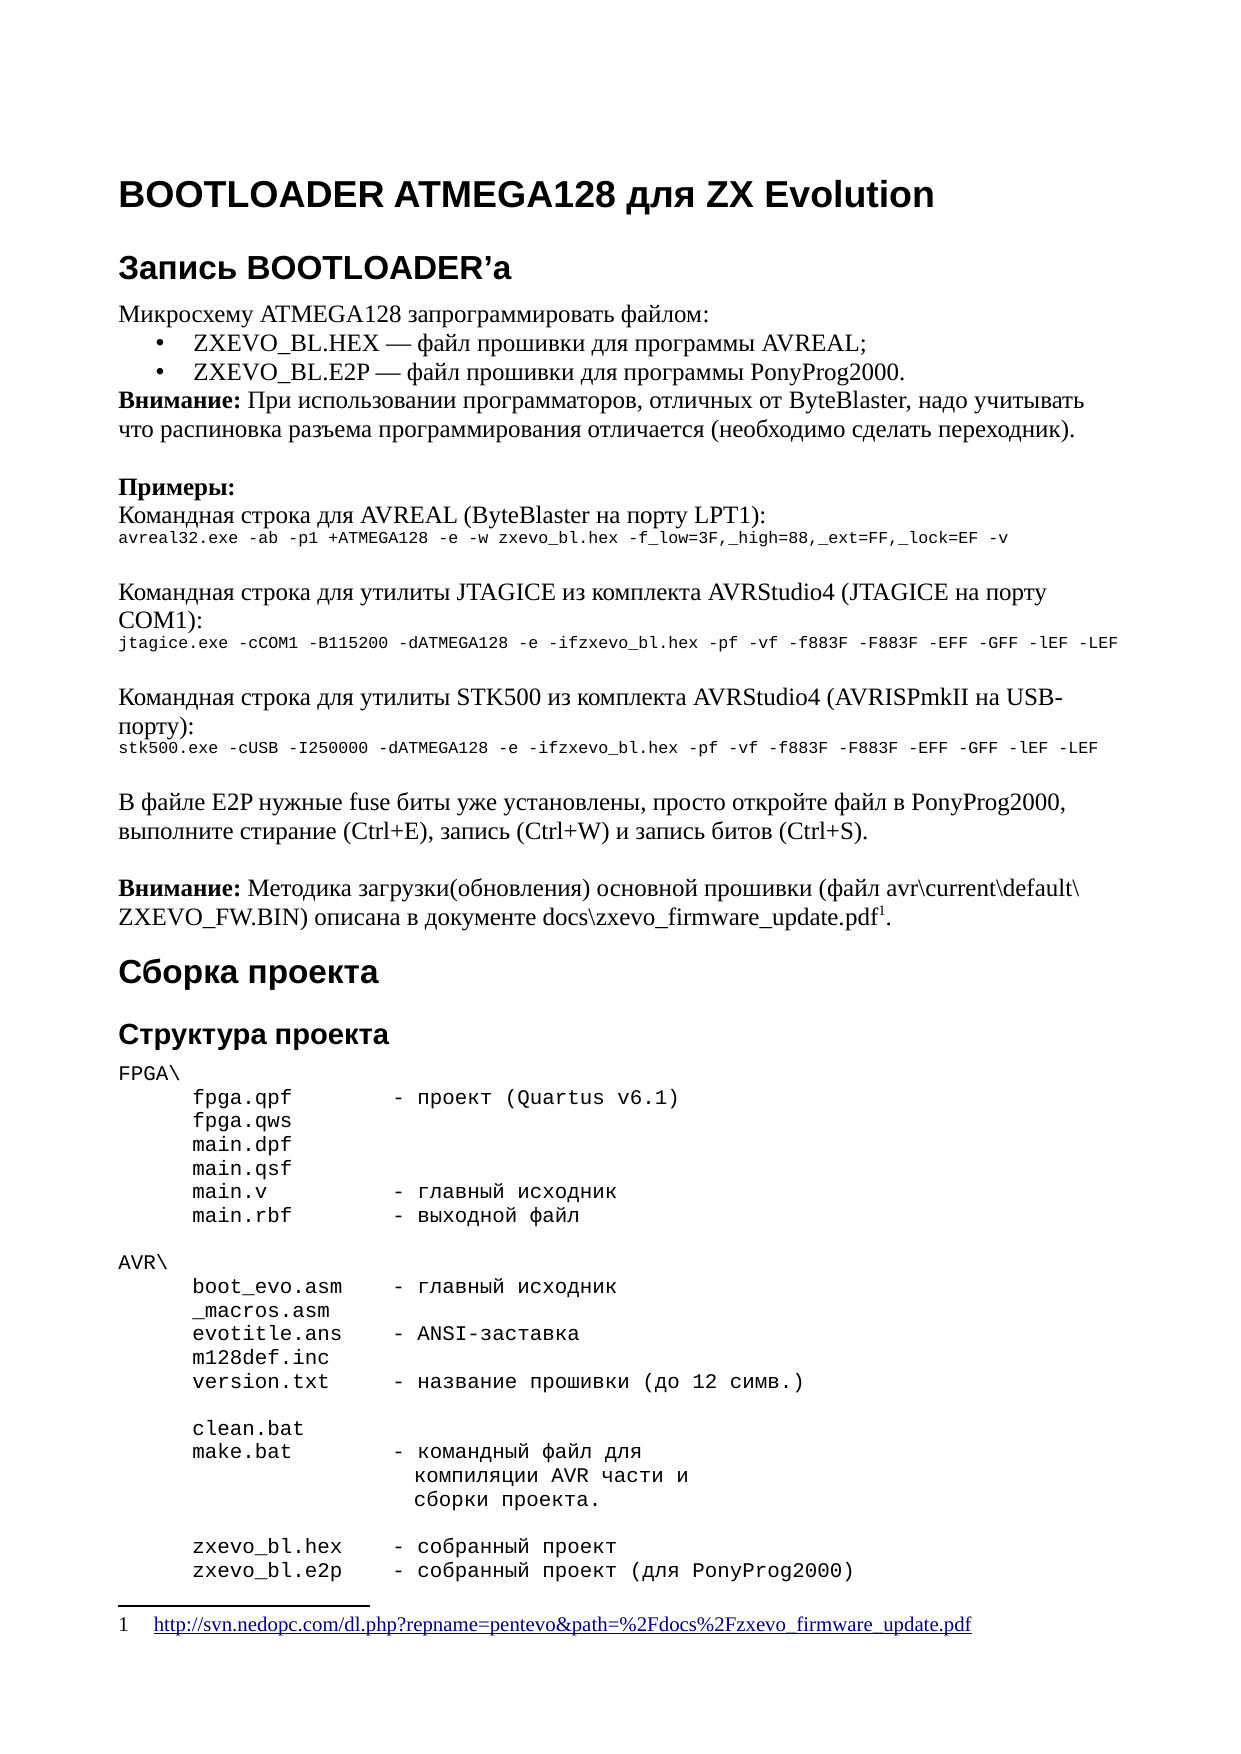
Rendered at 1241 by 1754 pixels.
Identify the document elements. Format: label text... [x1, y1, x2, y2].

text fpga.qws [118, 1111, 1122, 1134]
text Микросхему ATMEGA128 запрограммировать файлом: [118, 299, 1122, 328]
text jtagice.exe -cCOM1 -B115200 -dATMEGA128 -e -ifzxevo_bl.hex -pf -vf -f883F -F883F -EFF -GFF -lEF -LEF [118, 634, 1122, 653]
list ZXEVO_BL.E2P — файл прошивки для программы PonyProg2000. [156, 357, 1122, 386]
text AVR\ [118, 1252, 1122, 1276]
text zxevo_bl.e2p - собранный проект (для PonyProg2000) [118, 1560, 1122, 1583]
text FPGA\ [118, 1063, 1122, 1087]
text Командная строка для AVREAL (ByteBlaster на порту LPT1): [118, 501, 1122, 529]
text version.txt - название прошивки (до 12 симв.) [118, 1371, 1122, 1394]
text boot_evo.asm - главный исходник [118, 1276, 1122, 1300]
text stk500.exe -cUSB -I250000 -dATMEGA128 -e -ifzxevo_bl.hex -pf -vf -f883F -F883F -EFF -GFF -lEF -LEF [118, 739, 1122, 758]
text make.bat - командный файл для [118, 1442, 1122, 1465]
text main.v - главный исходник [118, 1181, 1122, 1205]
text Внимание: При использовании программаторов, отличных от ByteBlaster, надо учитывать что распиновка разъема программирования отличается (необходимо сделать переходник). [118, 386, 1122, 443]
subtitle Структура проекта [118, 1017, 1122, 1051]
text компиляции AVR части и [118, 1465, 1122, 1489]
text сборки проекта. [118, 1489, 1122, 1512]
list ZXEVO_BL.HEX — файл прошивки для программы AVREAL; [156, 328, 1122, 357]
text clean.bat [118, 1418, 1122, 1442]
text Командная строка для утилиты STK500 из комплекта AVRStudio4 (AVRISPmkII на USB-порту): [118, 682, 1122, 739]
text m128def.inc [118, 1347, 1122, 1371]
text main.dpf [118, 1134, 1122, 1158]
text В файле E2P нужные fuse биты уже установлены, просто откройте файл в PonyProg2000, [118, 787, 1122, 816]
text Командная строка для утилиты JTAGICE из комплекта AVRStudio4 (JTAGICE на порту COM1): [118, 577, 1122, 634]
text Внимание: Методика загрузки(обновления) основной прошивки (файл avr\current\default\ZXEVO_FW.BIN) описана в документе docs\zxevo_firmware_update.pdf. [118, 873, 1122, 931]
text avreal32.exe -ab -p1 +ATMEGA128 -e -w zxevo_bl.hex -f_low=3F,_high=88,_ext=FF,_lock=EF -v [118, 529, 1122, 548]
text main.rbf - выходной файл [118, 1205, 1122, 1229]
subtitle BOOTLOADER ATMEGA128 для ZX Evolution [118, 172, 1122, 215]
text http://svn.nedopc.com/dl.php?repname=pentevo&path=%2Fdocs%2Fzxevo_firmware_update.pdf [118, 1612, 1122, 1636]
text _macros.asm [118, 1300, 1122, 1323]
subtitle Сборка проекта [118, 952, 1122, 990]
text main.qsf [118, 1158, 1122, 1181]
text evotitle.ans - ANSI-заставка [118, 1323, 1122, 1347]
text Примеры: [118, 472, 1122, 501]
subtitle Запись BOOTLOADER’a [118, 248, 1122, 287]
text выполните стирание (Ctrl+E), запись (Ctrl+W) и запись битов (Ctrl+S). [118, 816, 1122, 844]
text zxevo_bl.hex - собранный проект [118, 1536, 1122, 1560]
text fpga.qpf - проект (Quartus v6.1) [118, 1087, 1122, 1111]
